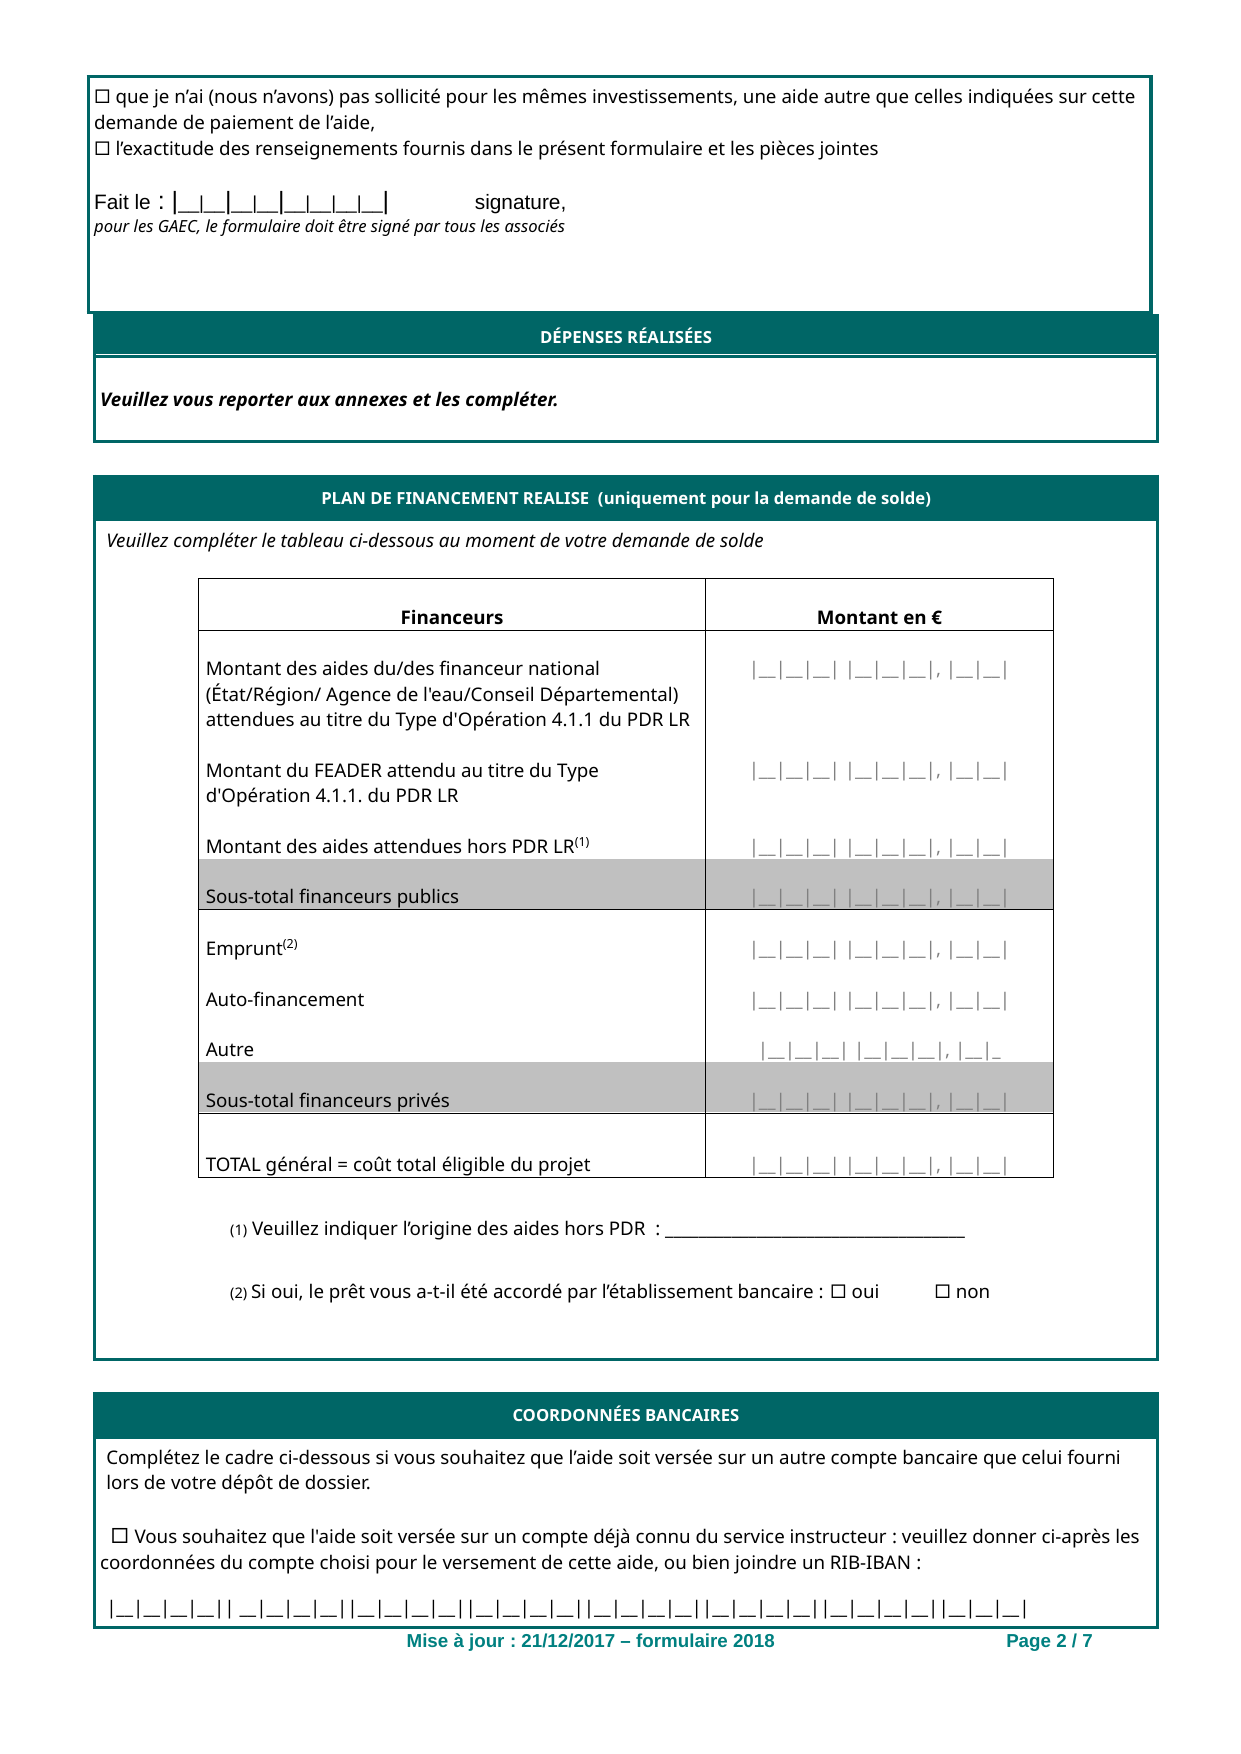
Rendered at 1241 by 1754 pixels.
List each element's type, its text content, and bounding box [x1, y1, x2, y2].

table_cell Montant des aides attendues hors PDR LR(1) [199, 808, 705, 859]
table_cell Emprunt(2) Auto-financement [199, 910, 705, 1011]
table_cell |__|__|__| |__|__|__|, |__|_ [706, 1011, 1053, 1062]
table_cell Sous-total financeurs privés [199, 1062, 705, 1112]
table_cell |__|__|__| |__|__|__|, |__|__| [706, 859, 1053, 909]
table_header Complétez le cadre ci-dessous si vous souhaitez que l’aide soit versée sur un autre compte bancaire que celui fourni lors de votre dépôt de dossier.  Vous souhaitez que l'aide soit versée sur un compte déjà connu du service instructeur : veuillez donner ci-après les coordonnées du compte choisi pour le versement de cette aide, ou bien joindre un RIB-IBAN : |__|__|__|__|| __|__|__|__||__|__|__|__||__|__|__|__||__|__|__|__||__|__|__|__||__|__|__|__||__|__|__| [96, 1439, 1156, 1626]
table_header Financeurs [199, 579, 705, 630]
table_cell  que je n’ai (nous n’avons) pas sollicité pour les mêmes investissements, une aide autre que celles indiquées sur cette demande de paiement de l’aide,  l’exactitude des renseignements fournis dans le présent formulaire et les pièces jointes Fait le : |__|__|__|__|__|__|__|__| signature, pour les GAEC, le formulaire doit être signé par tous les associés [90, 78, 1149, 311]
table_header Dépenses Réalisées [96, 318, 1156, 354]
table_cell |__|__|__| |__|__|__|, |__|__| [706, 1114, 1053, 1177]
table_header Coordonnées bancaires [96, 1395, 1156, 1432]
table_header PLAN DE FINANCEMENT REALISE (uniquement pour la demande de solde) [96, 478, 1156, 515]
table_cell TOTAL général = coût total éligible du projet [199, 1114, 705, 1177]
table_cell |__|__|__| |__|__|__|, |__|__| [706, 808, 1053, 859]
table_cell Veuillez vous reporter aux annexes et les compléter. [96, 358, 1156, 440]
table_cell |__|__|__| |__|__|__|, |__|__| |__|__|__| |__|__|__|, |__|__| [706, 910, 1053, 1011]
table_header Montant en € [706, 579, 1053, 630]
table_cell Autre [199, 1011, 705, 1062]
table_cell Montant des aides du/des financeur national (État/Région/ Agence de l'eau/Conseil Départemental) attendues au titre du Type d'Opération 4.1.1 du PDR LR Montant du FEADER attendu au titre du Type d'Opération 4.1.1. du PDR LR [199, 631, 705, 808]
table_cell |__|__|__| |__|__|__|, |__|__| [706, 1062, 1053, 1112]
table_cell |__|__|__| |__|__|__|, |__|__| |__|__|__| |__|__|__|, |__|__| [706, 631, 1053, 808]
table_header Veuillez compléter le tableau ci-dessous au moment de votre demande de solde (1) Veuillez indiquer l’origine des aides hors PDR : ____________________________________ (2) Si oui, le prêt vous a-t-il été accordé par l’établissement bancaire :  oui  non [96, 521, 1156, 1358]
table_cell Sous-total financeurs publics [199, 859, 705, 909]
